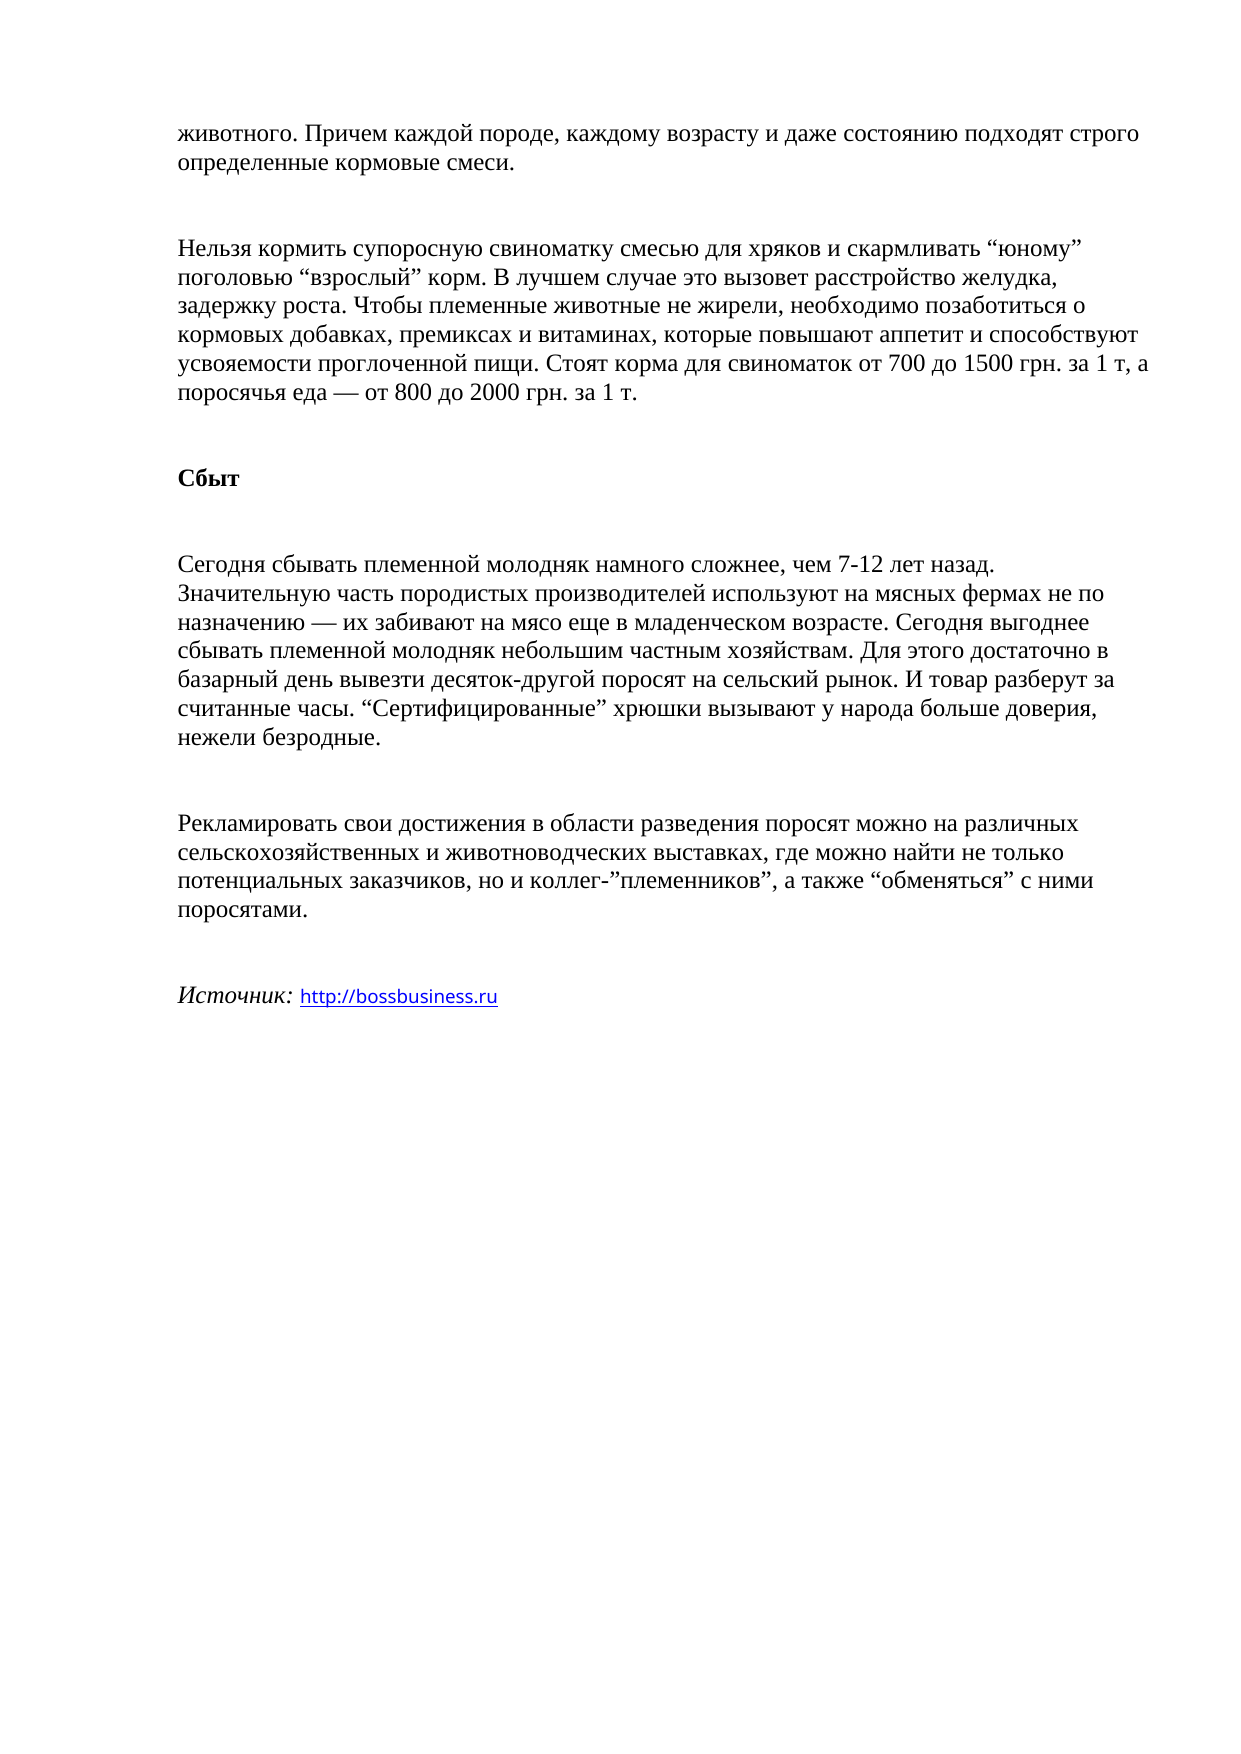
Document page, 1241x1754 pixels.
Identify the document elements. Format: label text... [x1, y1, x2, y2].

text животного. Причем каждой породе, каждому возрасту и даже состоянию подходят строго определенные кормовые смеси. [177, 118, 1152, 176]
text Сегодня сбывать племенной молодняк намного сложнее, чем 7-12 лет назад. Значительную часть породистых производителей используют на мясных фермах не по назначению — их забивают на мясо еще в младенческом возрасте. Сегодня выгоднее сбывать племенной молодняк небольшим частным хозяйствам. Для этого достаточно в базарный день вывезти десяток-другой поросят на сельский рынок. И товар разберут за считанные часы. “Сертифицированные” хрюшки вызывают у народа больше доверия, нежели безродные. [177, 549, 1152, 751]
text Сбыт [177, 463, 1152, 492]
text Рекламировать свои достижения в области разведения поросят можно на различных сельскохозяйственных и животноводческих выставках, где можно найти не только потенциальных заказчиков, но и коллег-”племенников”, а также “обменяться” с ними поросятами. [177, 808, 1152, 923]
text Нельзя кормить супоросную свиноматку смесью для хряков и скармливать “юному” поголовью “взрослый” корм. В лучшем случае это вызовет расстройство желудка, задержку роста. Чтобы племенные животные не жирели, необходимо позаботиться о кормовых добавках, премиксах и витаминах, которые повышают аппетит и способствуют усвояемости проглоченной пищи. Стоят корма для свиноматок от 700 до 1500 грн. за 1 т, а поросячья еда — от 800 до 2000 грн. за 1 т. [177, 233, 1152, 406]
text Источник: http://bossbusiness.ru [177, 981, 1152, 1009]
